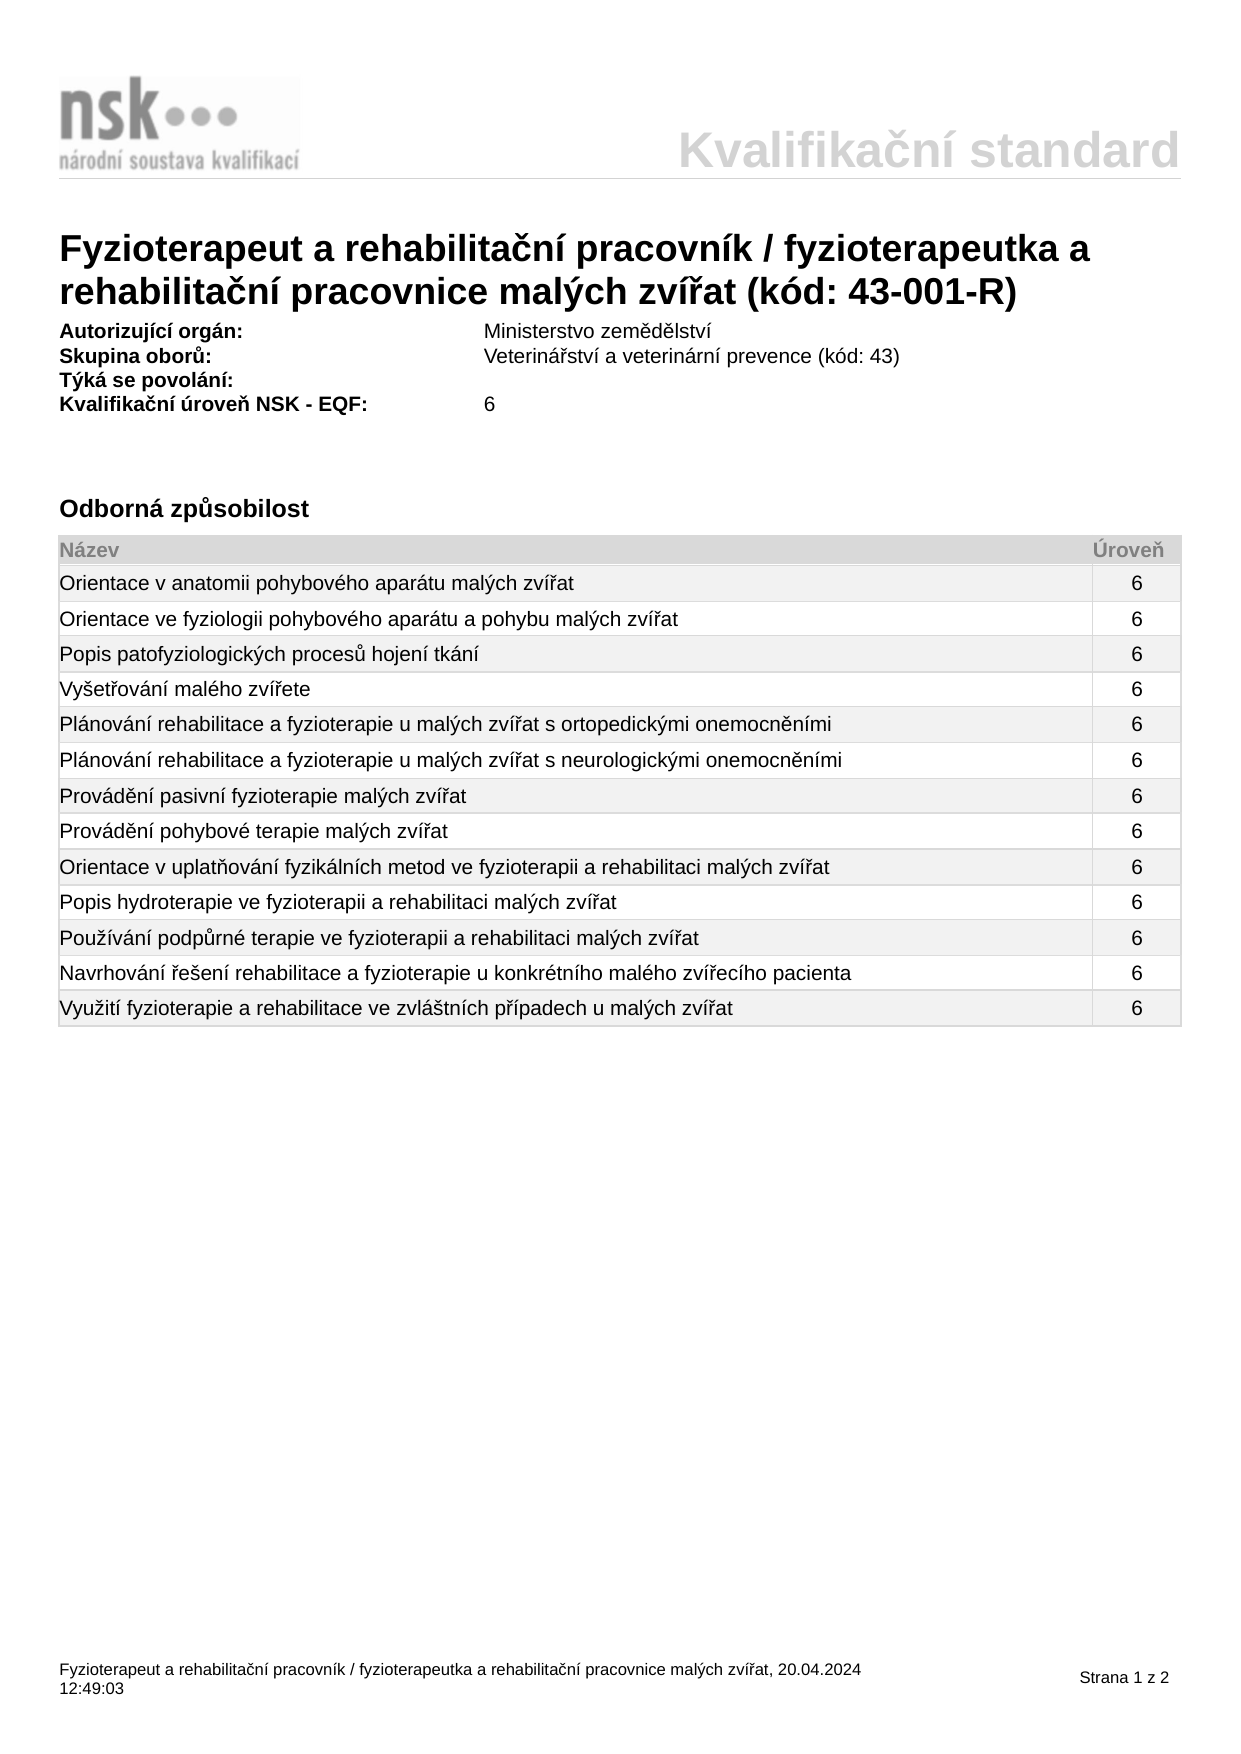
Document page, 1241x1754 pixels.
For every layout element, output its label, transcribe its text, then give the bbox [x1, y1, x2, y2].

table_cell [59, 523, 483, 534]
table_cell [626, 418, 862, 488]
table_cell 6 [1093, 673, 1180, 706]
table_cell [862, 418, 1093, 488]
table_cell Orientace v anatomii pohybového aparátu malých zvířat [60, 566, 1092, 601]
table_cell [862, 523, 1093, 534]
table_cell [1093, 523, 1169, 534]
table_cell Veterinářství a veterinární prevence (kód: 43) [484, 344, 1181, 368]
table_cell Orientace v uplatňování fyzikálních metod ve fyzioterapii a rehabilitaci malých zvířat [60, 850, 1092, 884]
table_cell Provádění pasivní fyzioterapie malých zvířat [60, 779, 1092, 812]
table_cell Fyzioterapeut a rehabilitační pracovník / fyzioterapeutka a rehabilitační pracovnice malých zvířat, 20.04.2024 12:49:03 [59, 1660, 862, 1696]
table_cell [862, 1493, 1093, 1660]
table_cell Využití fyzioterapie a rehabilitace ve zvláštních případech u malých zvířat [60, 991, 1092, 1025]
table_cell [59, 196, 483, 224]
table_cell [1093, 368, 1169, 392]
table_cell Kvalifikační úroveň NSK - EQF: [59, 392, 483, 416]
table_cell Plánování rehabilitace a fyzioterapie u malých zvířat s neurologickými onemocněními [60, 743, 1092, 778]
table_cell [1093, 418, 1169, 488]
table_cell [59, 313, 483, 319]
table_cell Vyšetřování malého zvířete [60, 673, 1092, 706]
table_cell 6 [1093, 956, 1180, 989]
table_cell 6 [1093, 814, 1180, 848]
table_cell Orientace ve fyziologii pohybového aparátu a pohybu malých zvířat [60, 602, 1092, 635]
table_cell [620, 1493, 626, 1660]
table_cell [1093, 1493, 1169, 1660]
table_cell Navrhování řešení rehabilitace a fyzioterapie u konkrétního malého zvířecího pacienta [60, 956, 1092, 989]
table_cell [620, 368, 626, 392]
table_cell [59, 1027, 483, 1325]
table_cell [1093, 1027, 1169, 1325]
table_cell Strana 1 z 2 [862, 1660, 1169, 1696]
table_cell Odborná způsobilost [59, 488, 1181, 522]
table_cell [1169, 368, 1181, 392]
table_cell [484, 1325, 620, 1493]
table_cell Skupina oborů: [59, 344, 483, 368]
table_cell [626, 196, 862, 224]
table_cell Název [60, 536, 1092, 564]
table_cell 6 [1093, 850, 1180, 884]
table_cell [1169, 1027, 1181, 1325]
picture [58, 59, 621, 172]
table_cell [1169, 1493, 1181, 1660]
table_cell Ministerstvo zemědělství [484, 319, 1181, 344]
table_cell [862, 313, 1093, 319]
table_cell [484, 313, 620, 319]
table_header [621, 59, 626, 172]
table_cell [626, 1493, 862, 1660]
table_cell [1169, 1325, 1181, 1493]
table_cell [1093, 196, 1169, 224]
table_cell 6 [1093, 636, 1180, 671]
table_cell [59, 179, 1181, 196]
table_cell [484, 196, 620, 224]
table_cell Provádění pohybové terapie malých zvířat [60, 814, 1092, 848]
table_cell Autorizující orgán: [59, 319, 483, 343]
table_cell [626, 368, 862, 392]
table_cell [620, 523, 626, 534]
table_cell 6 [1093, 566, 1180, 601]
table_cell 6 [1093, 602, 1180, 635]
table_cell [862, 1027, 1093, 1325]
table_cell [484, 1027, 620, 1325]
table_cell 6 [1093, 991, 1180, 1025]
table_cell Používání podpůrné terapie ve fyzioterapii a rehabilitaci malých zvířat [60, 920, 1092, 955]
table_cell [626, 1325, 862, 1493]
table_cell [1093, 1325, 1169, 1493]
table_cell [1169, 418, 1181, 488]
table_cell Popis hydroterapie ve fyzioterapii a rehabilitaci malých zvířat [60, 886, 1092, 919]
table_cell [484, 418, 620, 488]
table_cell [626, 313, 862, 319]
table_cell [484, 172, 620, 178]
table_cell [620, 1325, 626, 1493]
table_cell Plánování rehabilitace a fyzioterapie u malých zvířat s ortopedickými onemocněními [60, 707, 1092, 742]
table_cell [620, 418, 626, 488]
table_cell 6 [484, 392, 1181, 417]
table_cell [1169, 1660, 1181, 1696]
table_header Kvalifikační standard [626, 59, 1181, 178]
table_cell 6 [1093, 920, 1180, 955]
table_cell [1093, 313, 1169, 319]
table_cell [862, 1325, 1093, 1493]
table_cell [484, 523, 620, 534]
table_cell Úroveň [1093, 536, 1180, 564]
table_cell 6 [1093, 743, 1180, 778]
table_cell [59, 418, 483, 488]
table_cell Popis patofyziologických procesů hojení tkání [60, 636, 1092, 671]
table_cell [59, 1325, 483, 1493]
table_cell Fyzioterapeut a rehabilitační pracovník / fyzioterapeutka a rehabilitační pracovnice malých zvířat (kód: 43-001-R) [59, 224, 1181, 313]
table_cell [1169, 313, 1181, 319]
table_cell 6 [1093, 779, 1180, 812]
table_cell [620, 1027, 626, 1325]
table_cell 6 [1093, 707, 1180, 742]
table_cell [862, 368, 1093, 392]
table_cell [484, 1493, 620, 1660]
table_cell Týká se povolání: [59, 368, 483, 392]
table_cell [1169, 196, 1181, 224]
table_cell 6 [1093, 886, 1180, 919]
table_cell [1169, 523, 1181, 534]
table_cell [862, 196, 1093, 224]
table_cell [59, 172, 483, 178]
table_cell [59, 1493, 483, 1660]
table_cell [484, 368, 620, 392]
table_cell [620, 196, 626, 224]
table_cell [626, 1027, 862, 1325]
table_cell [626, 523, 862, 534]
